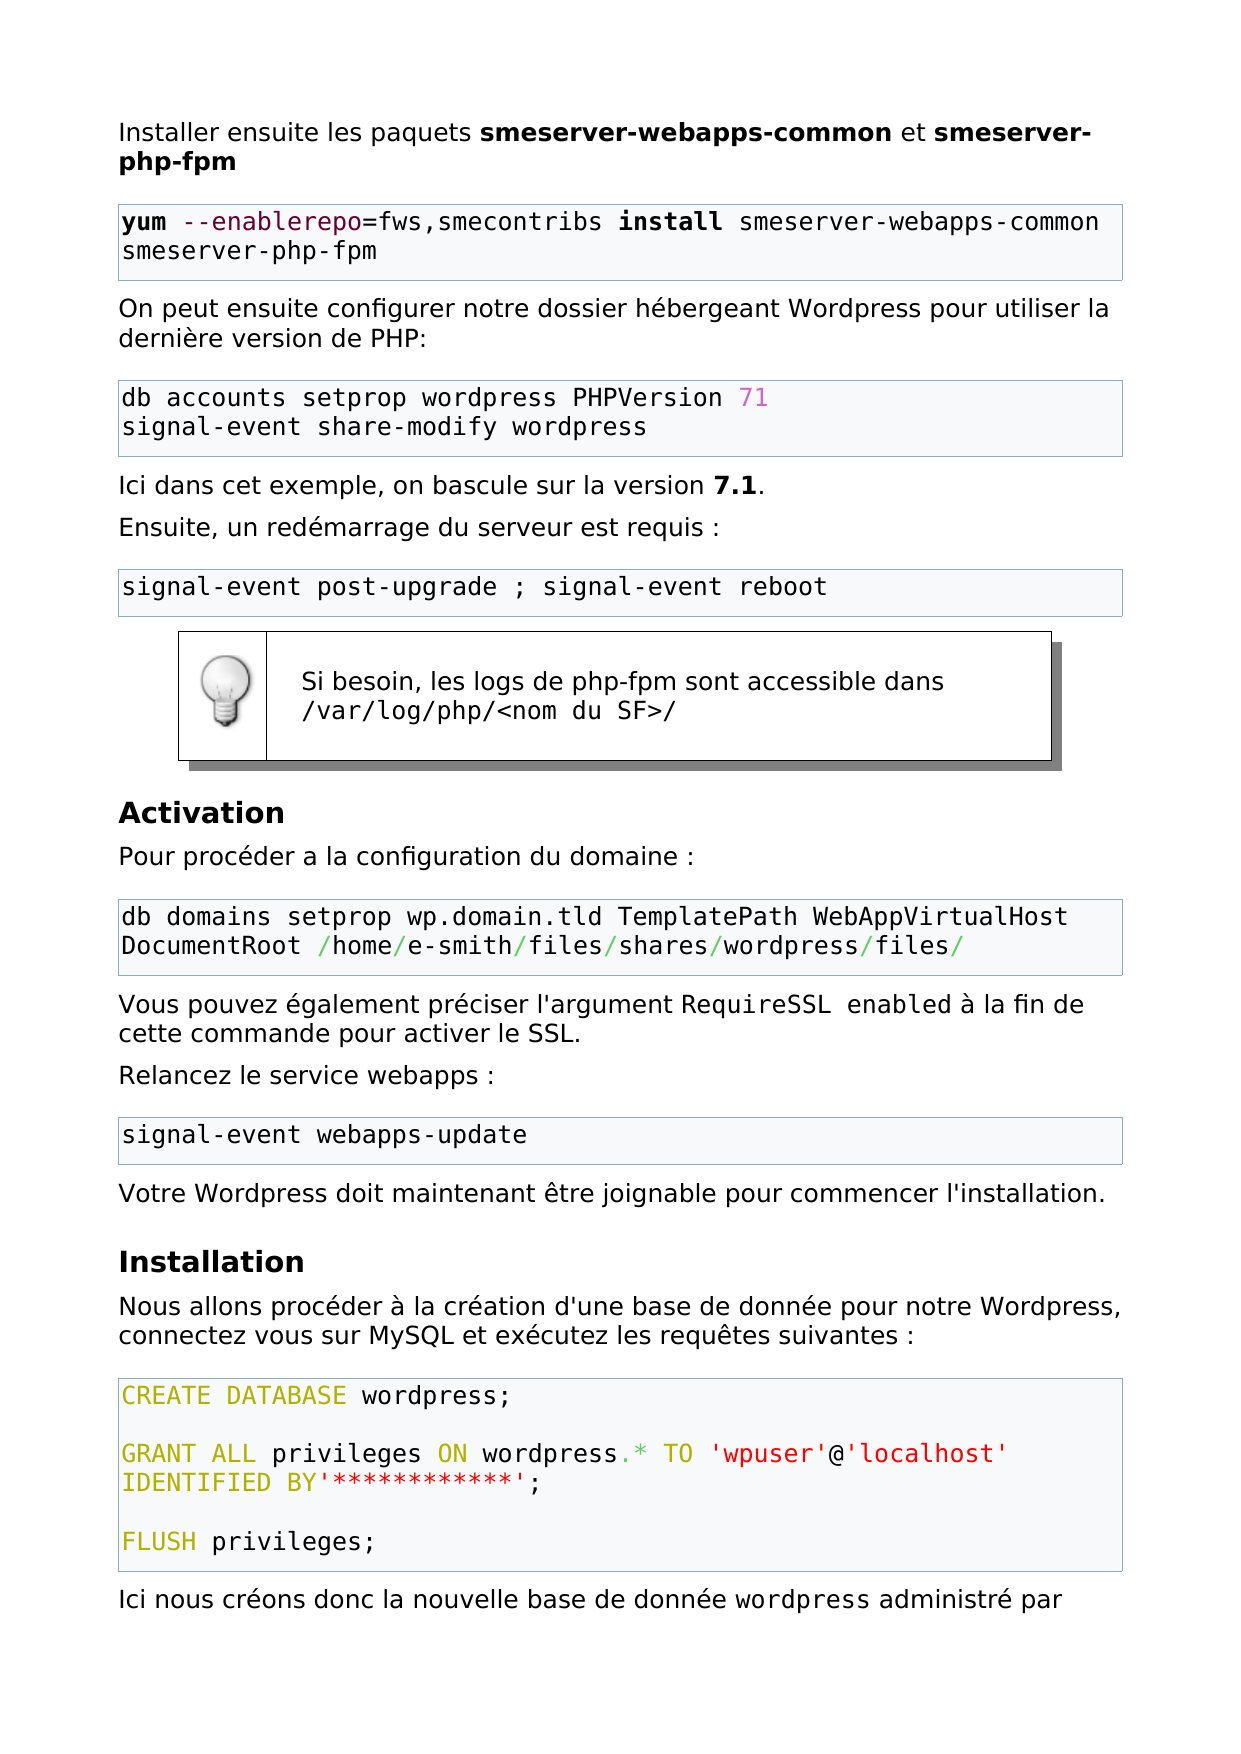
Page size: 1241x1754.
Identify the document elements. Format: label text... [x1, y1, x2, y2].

table_header db domains setprop wp.domain.tld TemplatePath WebAppVirtualHost DocumentRoot /home/e-smith/files/shares/wordpress/files/ [119, 900, 1122, 975]
table_header CREATE DATABASE wordpress; GRANT ALL privileges ON wordpress.* TO 'wpuser'@'localhost' IDENTIFIED BY'************'; FLUSH privileges; [119, 1379, 1122, 1571]
subtitle Activation [118, 796, 1122, 830]
table_header [179, 632, 266, 760]
text Vous pouvez également préciser l'argument RequireSSL enabled à la fin de cette commande pour activer le SSL. [118, 990, 1122, 1048]
text Nous allons procéder à la création d'une base de donnée pour notre Wordpress, connectez vous sur MySQL et exécutez les requêtes suivantes : [118, 1292, 1122, 1351]
subtitle Installation [118, 1246, 1122, 1280]
text On peut ensuite configurer notre dossier hébergeant Wordpress pour utiliser la dernière version de PHP: [118, 295, 1122, 353]
text Ici nous créons donc la nouvelle base de donnée wordpress administré par [118, 1585, 1122, 1614]
picture [190, 655, 266, 730]
table_header db accounts setprop wordpress PHPVersion 71 signal-event share-modify wordpress [119, 381, 1122, 456]
text Ensuite, un redémarrage du serveur est requis : [118, 513, 1122, 542]
table_header signal-event webapps-update [119, 1118, 1122, 1164]
text Relancez le service webapps : [118, 1061, 1122, 1090]
text Votre Wordpress doit maintenant être joignable pour commencer l'installation. [118, 1179, 1122, 1208]
table_header signal-event post-upgrade ; signal-event reboot [119, 570, 1122, 616]
table_header Si besoin, les logs de php-fpm sont accessible dans /var/log/php/<nom du SF>/ [267, 632, 1051, 760]
table_header yum --enablerepo=fws,smecontribs install smeserver-webapps-common smeserver-php-fpm [119, 205, 1122, 280]
text Ici dans cet exemple, on bascule sur la version 7.1. [118, 471, 1122, 500]
text Pour procéder a la configuration du domaine : [118, 843, 1122, 872]
text Installer ensuite les paquets smeserver-webapps-common et smeserver-php-fpm [118, 118, 1122, 176]
